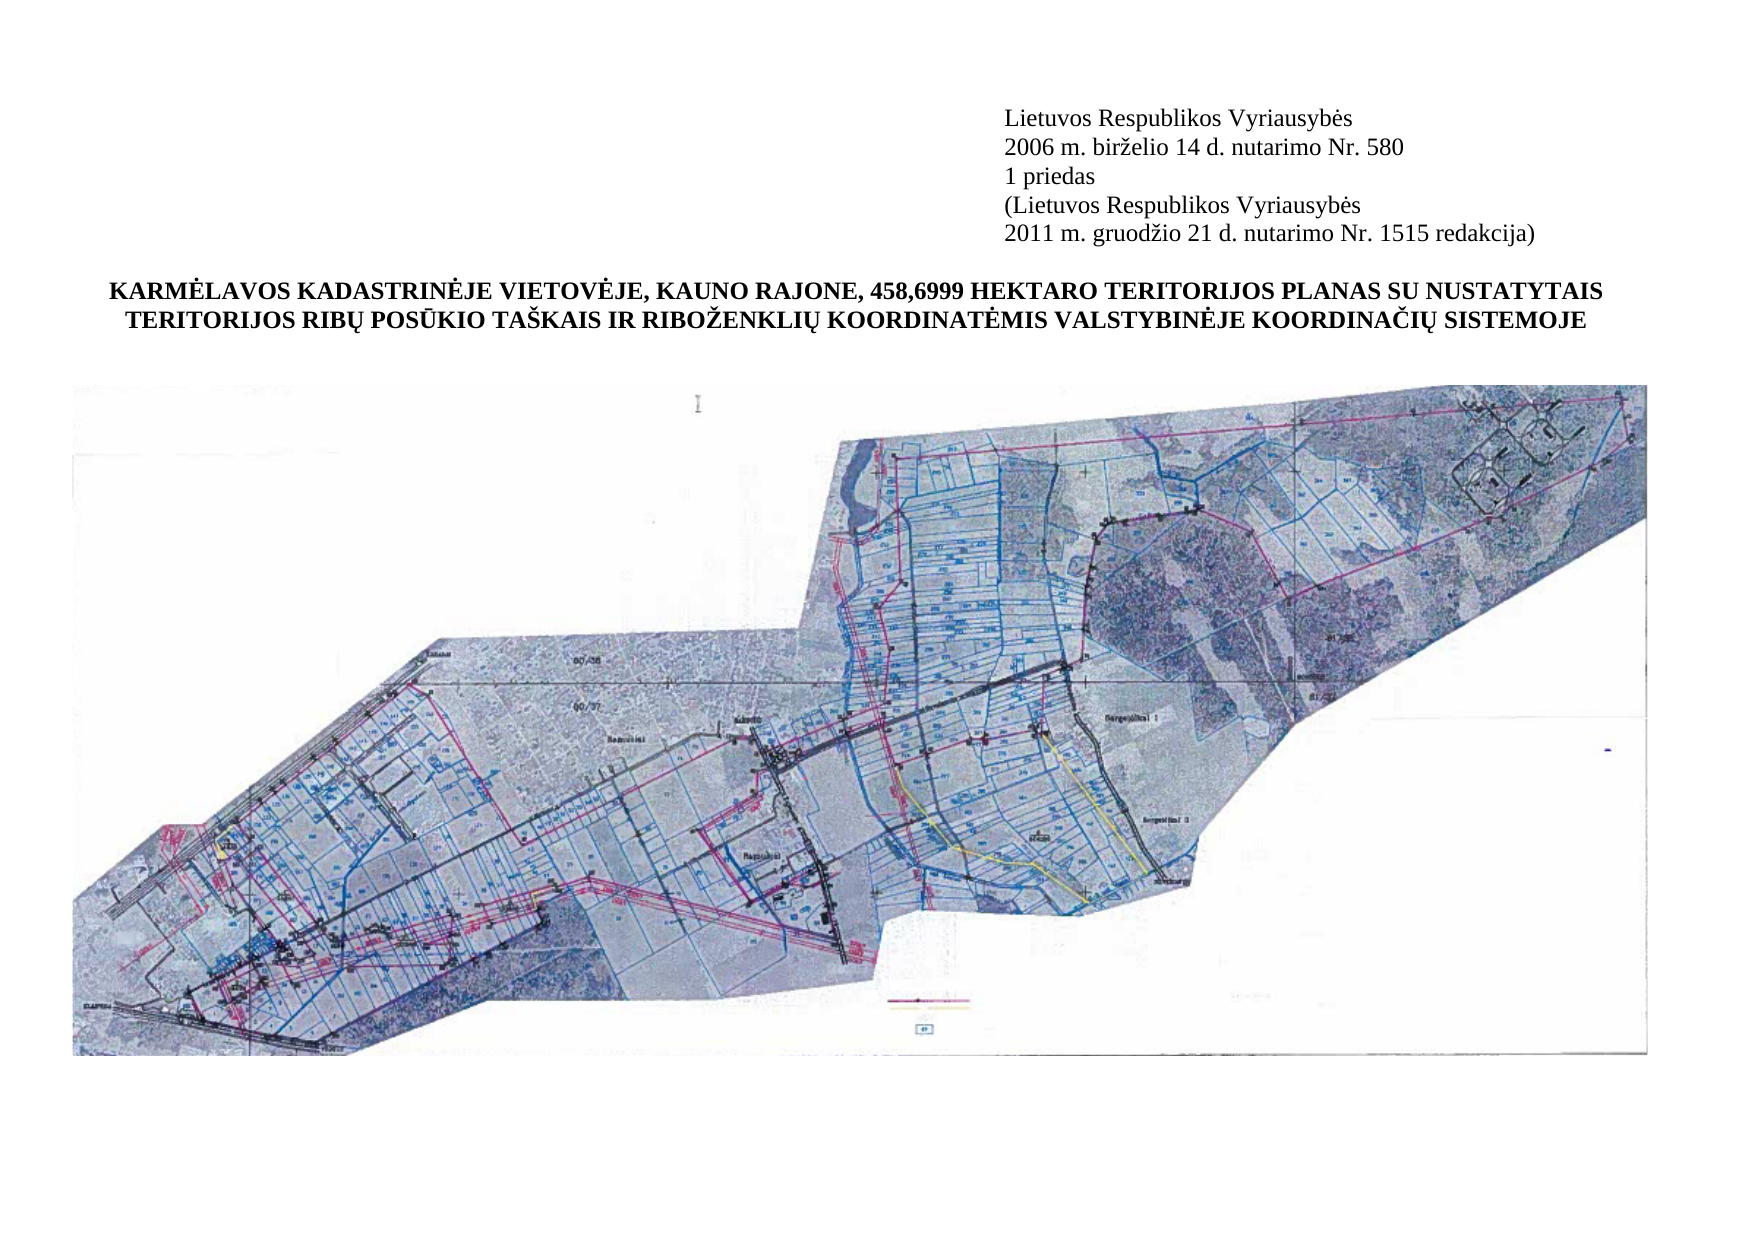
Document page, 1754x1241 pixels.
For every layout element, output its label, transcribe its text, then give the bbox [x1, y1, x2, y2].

text (Lietuvos Respublikos Vyriausybės [1004, 190, 1654, 218]
text 1 priedas [1004, 161, 1654, 190]
text 2006 m. birželio 14 d. nutarimo Nr. 580 [1004, 132, 1654, 161]
text KARMĖLAVOS KADASTRINĖJE VIETOVĖJE, KAUNO RAJONE, 458,6999 HEKTARO TERITORIJOS PLANAS SU NUSTATYTAIS TERITORIJOS RIBŲ POSŪKIO TAŠKAIS IR RIBOŽENKLIŲ KOORDINATĖMIS VALSTYBINĖJE KOORDINAČIŲ SISTEMOJE [59, 276, 1654, 333]
text Lietuvos Respublikos Vyriausybės [1004, 103, 1654, 132]
text 2011 m. gruodžio 21 d. nutarimo Nr. 1515 redakcija) [1004, 218, 1654, 247]
